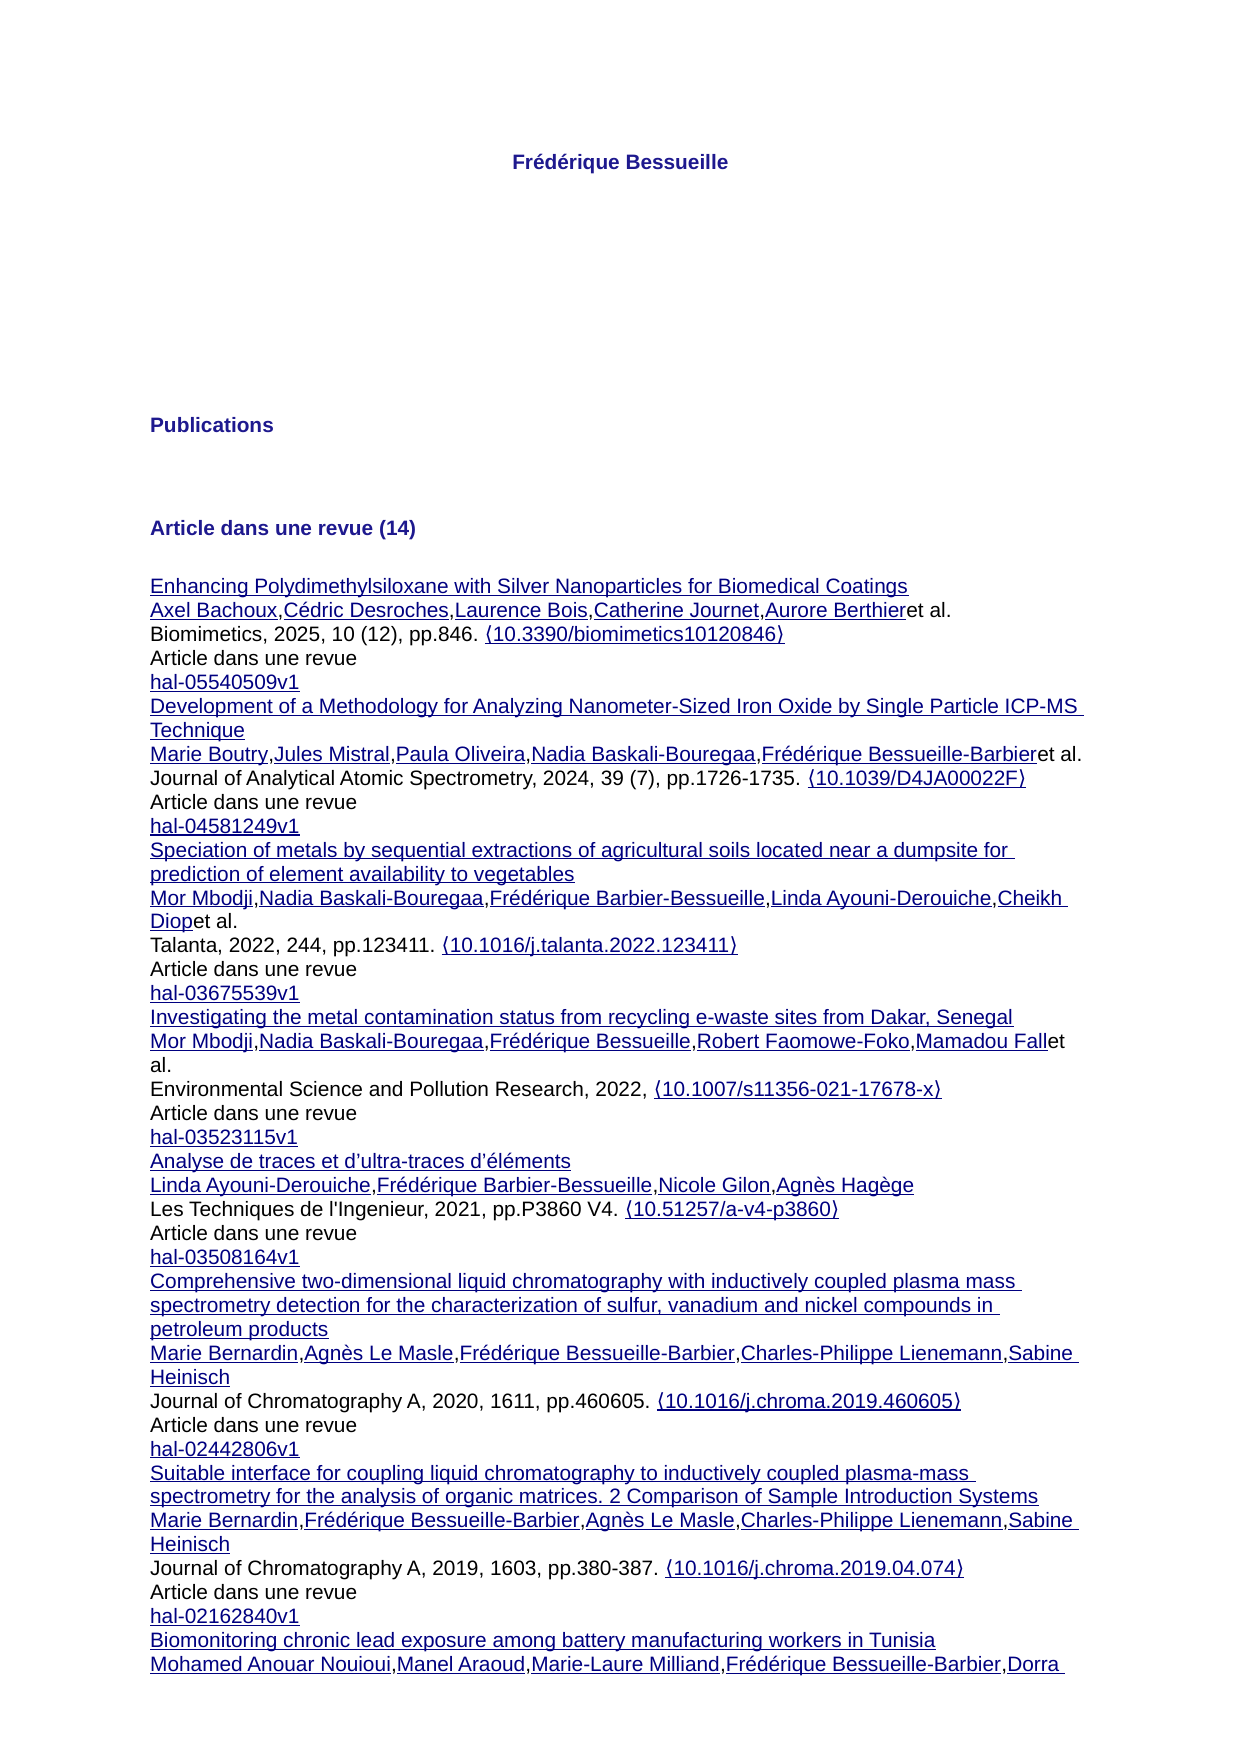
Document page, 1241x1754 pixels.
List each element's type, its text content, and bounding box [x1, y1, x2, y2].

subtitle Frédérique Bessueille [150, 150, 1090, 174]
subtitle Article dans une revue (14) [150, 516, 1090, 539]
table_cell Speciation of metals by sequential extractions of agricultural soils located near a dumpsite for prediction of element availability to vegetables Mor Mbodji,Nadia Baskali-Bouregaa,Frédérique Barbier-Bessueille,Linda Ayouni-Derouiche,Cheikh Diopet al. Talanta, 2022, 244, pp.123411. ⟨10.1016/j.talanta.2022.123411⟩ Article dans une revue hal-03675539v1 [150, 838, 1090, 1005]
subtitle Publications [150, 412, 1090, 436]
table_cell Investigating the metal contamination status from recycling e-waste sites from Dakar, Senegal Mor Mbodji,Nadia Baskali-Bouregaa,Frédérique Bessueille,Robert Faomowe-Foko,Mamadou Fallet al. Environmental Science and Pollution Research, 2022, ⟨10.1007/s11356-021-17678-x⟩ Article dans une revue hal-03523115v1 [150, 1005, 1090, 1149]
table_cell Suitable interface for coupling liquid chromatography to inductively coupled plasma-mass spectrometry for the analysis of organic matrices. 2 Comparison of Sample Introduction Systems Marie Bernardin,Frédérique Bessueille-Barbier,Agnès Le Masle,Charles-Philippe Lienemann,Sabine Heinisch Journal of Chromatography A, 2019, 1603, pp.380-387. ⟨10.1016/j.chroma.2019.04.074⟩ Article dans une revue hal-02162840v1 [150, 1460, 1090, 1628]
table_header Enhancing Polydimethylsiloxane with Silver Nanoparticles for Biomedical Coatings Axel Bachoux,Cédric Desroches,Laurence Bois,Catherine Journet,Aurore Berthieret al. Biomimetics, 2025, 10 (12), pp.846. ⟨10.3390/biomimetics10120846⟩ Article dans une revue hal-05540509v1 [150, 574, 1090, 694]
table_cell Development of a Methodology for Analyzing Nanometer‐Sized Iron Oxide by Single Particle ICP-MS Technique Marie Boutry,Jules Mistral,Paula Oliveira,Nadia Baskali-Bouregaa,Frédérique Bessueille-Barbieret al. Journal of Analytical Atomic Spectrometry, 2024, 39 (7), pp.1726-1735. ⟨10.1039/D4JA00022F⟩ Article dans une revue hal-04581249v1 [150, 694, 1090, 837]
table_cell Biomonitoring chronic lead exposure among battery manufacturing workers in Tunisia Mohamed Anouar Nouioui,Manel Araoud,Marie-Laure Milliand,Frédérique Bessueille-Barbier,Dorra [150, 1628, 1090, 1676]
table_cell Analyse de traces et d’ultra-traces d’éléments Linda Ayouni-Derouiche,Frédérique Barbier-Bessueille,Nicole Gilon,Agnès Hagège Les Techniques de l'Ingenieur, 2021, pp.P3860 V4. ⟨10.51257/a-v4-p3860⟩ Article dans une revue hal-03508164v1 [150, 1149, 1090, 1269]
table_cell Comprehensive two-dimensional liquid chromatography with inductively coupled plasma mass spectrometry detection for the characterization of sulfur, vanadium and nickel compounds in petroleum products Marie Bernardin,Agnès Le Masle,Frédérique Bessueille-Barbier,Charles-Philippe Lienemann,Sabine Heinisch Journal of Chromatography A, 2020, 1611, pp.460605. ⟨10.1016/j.chroma.2019.460605⟩ Article dans une revue hal-02442806v1 [150, 1269, 1090, 1460]
